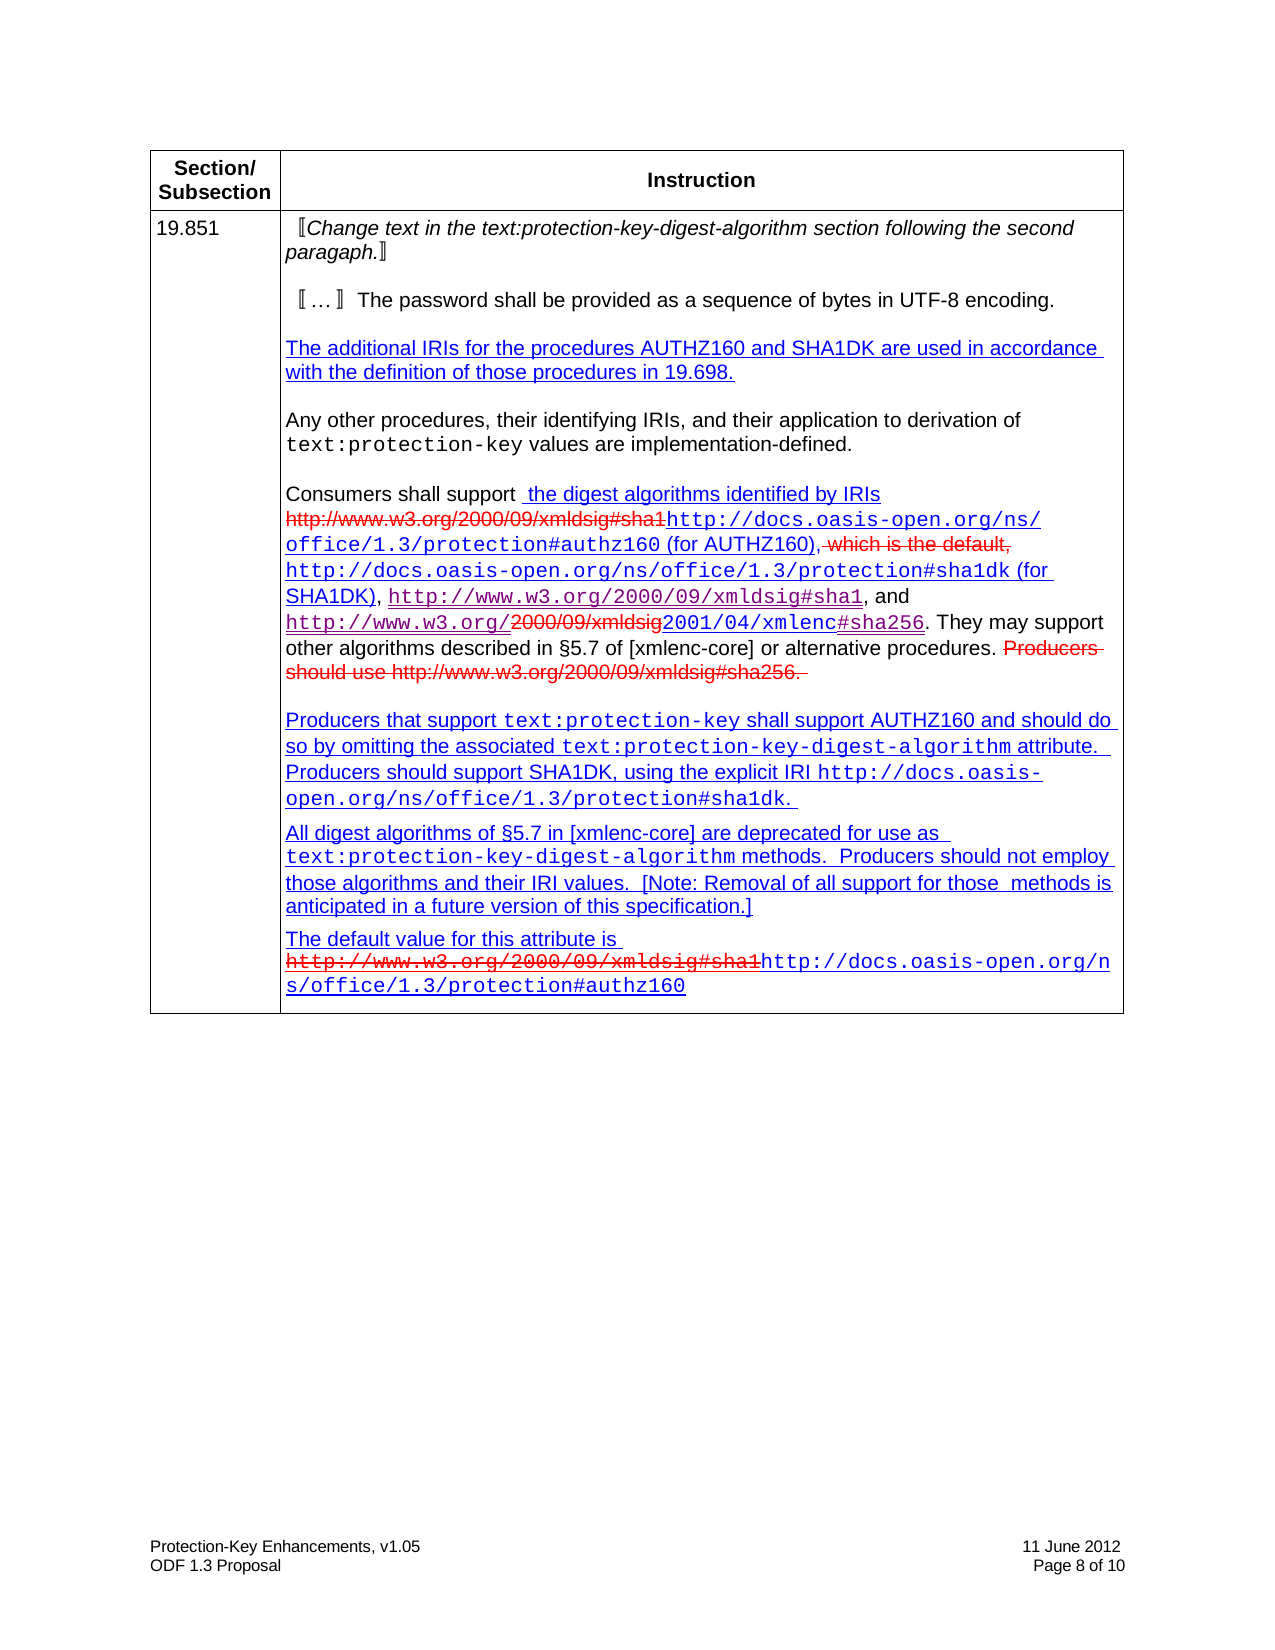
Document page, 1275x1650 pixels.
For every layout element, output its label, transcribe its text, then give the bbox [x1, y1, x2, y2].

table_cell 〚Change text in the text:protection-key-digest-algorithm section following the second paragaph.〛 〚 … 〛The password shall be provided as a sequence of bytes in UTF-8 encoding. The additional IRIs for the procedures AUTHZ160 and SHA1DK are used in accordance with the definition of those procedures in 19.698. Any other procedures, their identifying IRIs, and their application to derivation of text:protection-key values are implementation-defined. Consumers shall support the digest algorithms identified by IRIs http://www.w3.org/2000/09/xmldsig#sha1http://docs.oasis-open.org/ns/office/1.3/protection#authz160 (for AUTHZ160), which is the default, http://docs.oasis-open.org/ns/office/1.3/protection#sha1dk (for SHA1DK), http://www.w3.org/2000/09/xmldsig#sha1, and http://www.w3.org/2000/09/xmldsig2001/04/xmlenc#sha256. They may support other algorithms described in §5.7 of [xmlenc-core] or alternative procedures. Producers should use http://www.w3.org/2000/09/xmldsig#sha256. Producers that support text:protection-key shall support AUTHZ160 and should do so by omitting the associated text:protection-key-digest-algorithm attribute. Producers should support SHA1DK, using the explicit IRI http://docs.oasis-open.org/ns/office/1.3/protection#sha1dk. All digest algorithms of §5.7 in [xmlenc-core] are deprecated for use as text:protection-key-digest-algorithm methods. Producers should not employ those algorithms and their IRI values. [Note: Removal of all support for those methods is anticipated in a future version of this specification.] The default value for this attribute is http://www.w3.org/2000/09/xmldsig#sha1http://docs.oasis-open.org/ns/office/1.3/protection#authz160 [281, 211, 1123, 1013]
table_header Instruction [281, 151, 1123, 210]
table_header Section/ Subsection [151, 151, 280, 210]
table_cell 19.851 [151, 211, 280, 1013]
